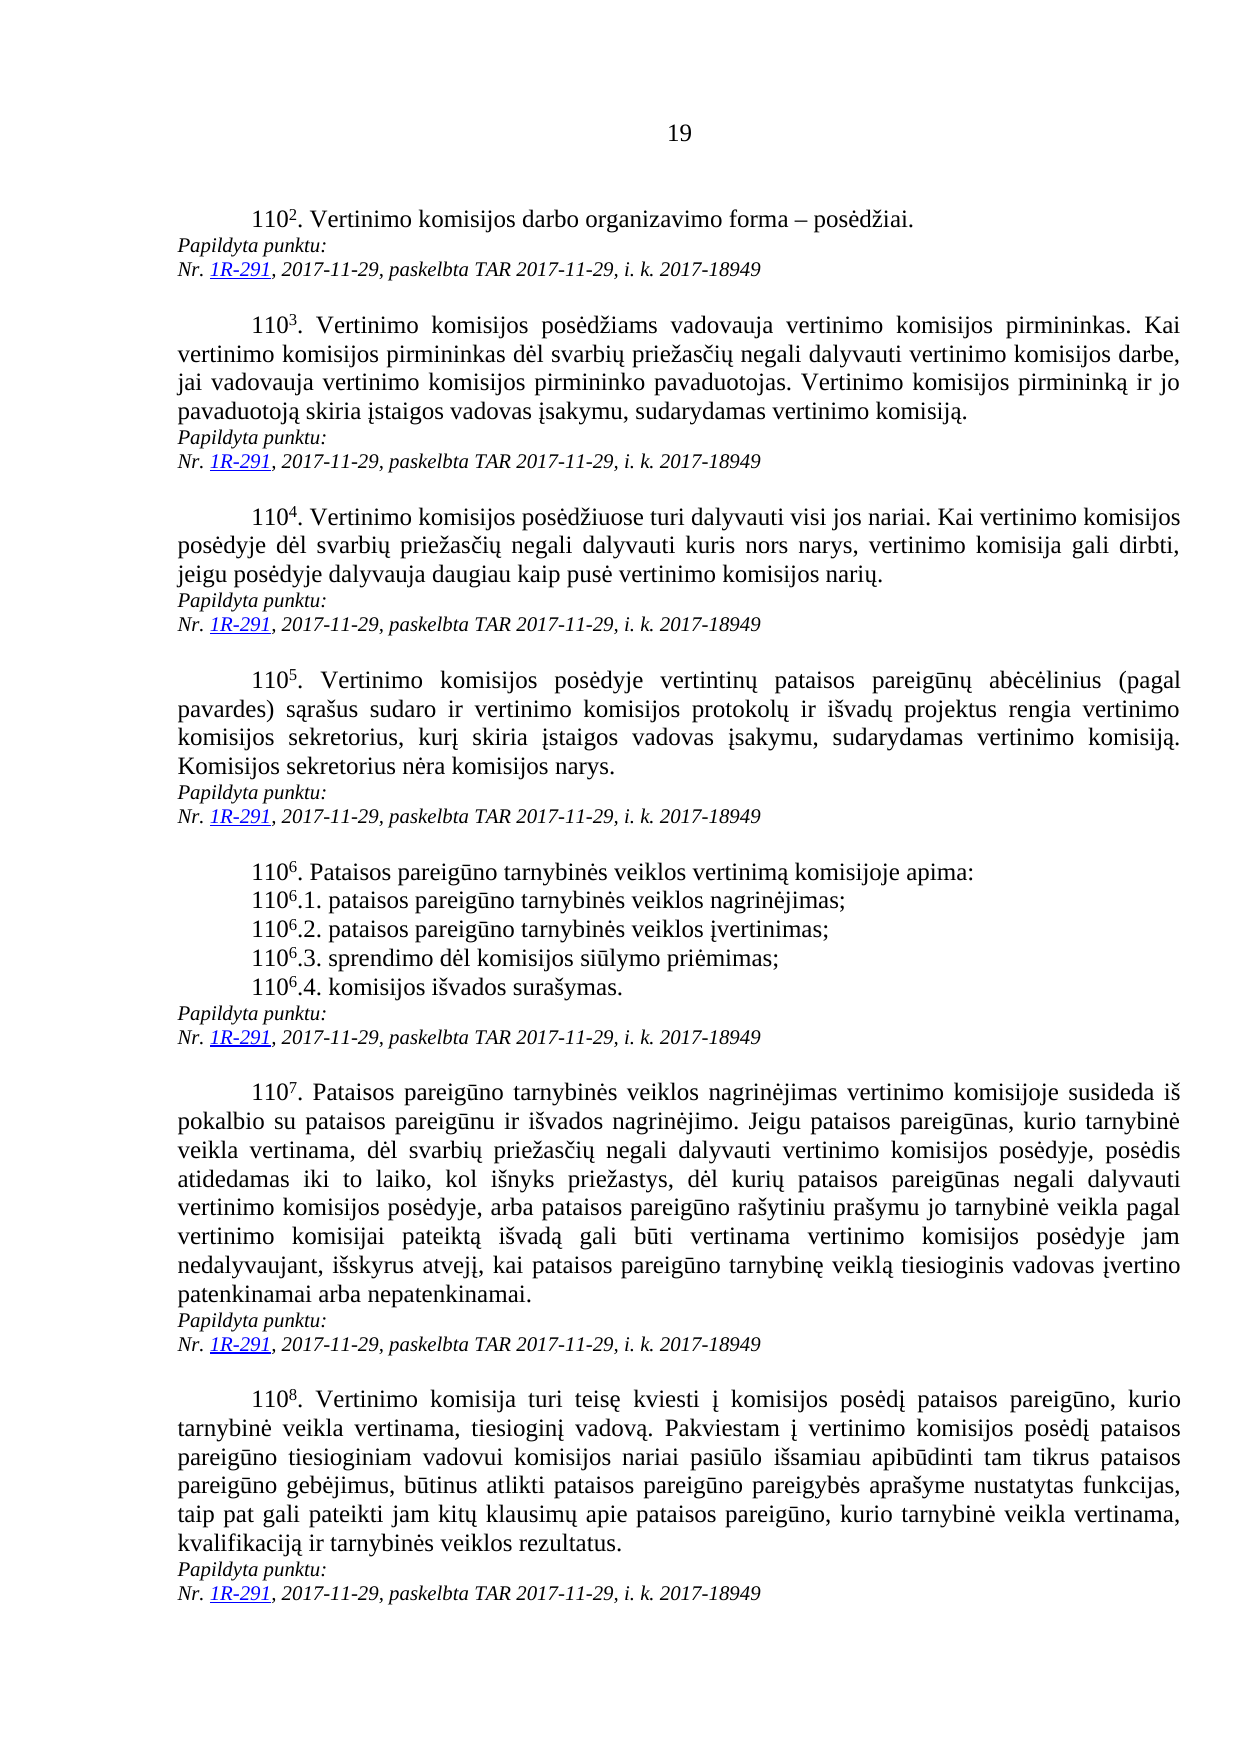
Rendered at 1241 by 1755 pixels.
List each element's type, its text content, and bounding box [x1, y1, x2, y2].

text 1105. Vertinimo komisijos posėdyje vertintinų pataisos pareigūnų abėcėlinius (pagal pavardes) sąrašus sudaro ir vertinimo komisijos protokolų ir išvadų projektus rengia vertinimo komisijos sekretorius, kurį skiria įstaigos vadovas įsakymu, sudarydamas vertinimo komisiją. Komisijos sekretorius nėra komisijos narys. [177, 665, 1181, 780]
text Nr. 1R-291, 2017-11-29, paskelbta TAR 2017-11-29, i. k. 2017-18949 [177, 804, 1181, 828]
text Papildyta punktu: [177, 780, 1181, 804]
text Papildyta punktu: [177, 1557, 1181, 1581]
text Nr. 1R-291, 2017-11-29, paskelbta TAR 2017-11-29, i. k. 2017-18949 [177, 1025, 1181, 1049]
text 1102. Vertinimo komisijos darbo organizavimo forma – posėdžiai. [177, 204, 1181, 233]
text 1106. Pataisos pareigūno tarnybinės veiklos vertinimą komisijoje apima: [177, 857, 1181, 886]
text 1106.1. pataisos pareigūno tarnybinės veiklos nagrinėjimas; [177, 886, 1181, 914]
text Papildyta punktu: [177, 1307, 1181, 1332]
text 1103. Vertinimo komisijos posėdžiams vadovauja vertinimo komisijos pirmininkas. Kai vertinimo komisijos pirmininkas dėl svarbių priežasčių negali dalyvauti vertinimo komisijos darbe, jai vadovauja vertinimo komisijos pirmininko pavaduotojas. Vertinimo komisijos pirmininką ir jo pavaduotoją skiria įstaigos vadovas įsakymu, sudarydamas vertinimo komisiją. [177, 310, 1181, 425]
text 1108. Vertinimo komisija turi teisę kviesti į komisijos posėdį pataisos pareigūno, kurio tarnybinė veikla vertinama, tiesioginį vadovą. Pakviestam į vertinimo komisijos posėdį pataisos pareigūno tiesioginiam vadovui komisijos nariai pasiūlo išsamiau apibūdinti tam tikrus pataisos pareigūno gebėjimus, būtinus atlikti pataisos pareigūno pareigybės aprašyme nustatytas funkcijas, taip pat gali pateikti jam kitų klausimų apie pataisos pareigūno, kurio tarnybinė veikla vertinama, kvalifikaciją ir tarnybinės veiklos rezultatus. [177, 1384, 1181, 1557]
text Nr. 1R-291, 2017-11-29, paskelbta TAR 2017-11-29, i. k. 2017-18949 [177, 1332, 1181, 1356]
text 1106.2. pataisos pareigūno tarnybinės veiklos įvertinimas; [177, 914, 1181, 943]
text 1106.3. sprendimo dėl komisijos siūlymo priėmimas; [177, 943, 1181, 972]
text Nr. 1R-291, 2017-11-29, paskelbta TAR 2017-11-29, i. k. 2017-18949 [177, 1581, 1181, 1605]
text Nr. 1R-291, 2017-11-29, paskelbta TAR 2017-11-29, i. k. 2017-18949 [177, 449, 1181, 473]
text Nr. 1R-291, 2017-11-29, paskelbta TAR 2017-11-29, i. k. 2017-18949 [177, 257, 1181, 281]
text Papildyta punktu: [177, 425, 1181, 449]
text Papildyta punktu: [177, 1001, 1181, 1025]
text Papildyta punktu: [177, 233, 1181, 257]
text 1107. Pataisos pareigūno tarnybinės veiklos nagrinėjimas vertinimo komisijoje susideda iš pokalbio su pataisos pareigūnu ir išvados nagrinėjimo. Jeigu pataisos pareigūnas, kurio tarnybinė veikla vertinama, dėl svarbių priežasčių negali dalyvauti vertinimo komisijos posėdyje, posėdis atidedamas iki to laiko, kol išnyks priežastys, dėl kurių pataisos pareigūnas negali dalyvauti vertinimo komisijos posėdyje, arba pataisos pareigūno rašytiniu prašymu jo tarnybinė veikla pagal vertinimo komisijai pateiktą išvadą gali būti vertinama vertinimo komisijos posėdyje jam nedalyvaujant, išskyrus atvejį, kai pataisos pareigūno tarnybinę veiklą tiesioginis vadovas įvertino patenkinamai arba nepatenkinamai. [177, 1077, 1181, 1307]
text Nr. 1R-291, 2017-11-29, paskelbta TAR 2017-11-29, i. k. 2017-18949 [177, 612, 1181, 636]
text 1106.4. komisijos išvados surašymas. [177, 972, 1181, 1001]
text 1104. Vertinimo komisijos posėdžiuose turi dalyvauti visi jos nariai. Kai vertinimo komisijos posėdyje dėl svarbių priežasčių negali dalyvauti kuris nors narys, vertinimo komisija gali dirbti, jeigu posėdyje dalyvauja daugiau kaip pusė vertinimo komisijos narių. [177, 502, 1181, 588]
text Papildyta punktu: [177, 588, 1181, 612]
